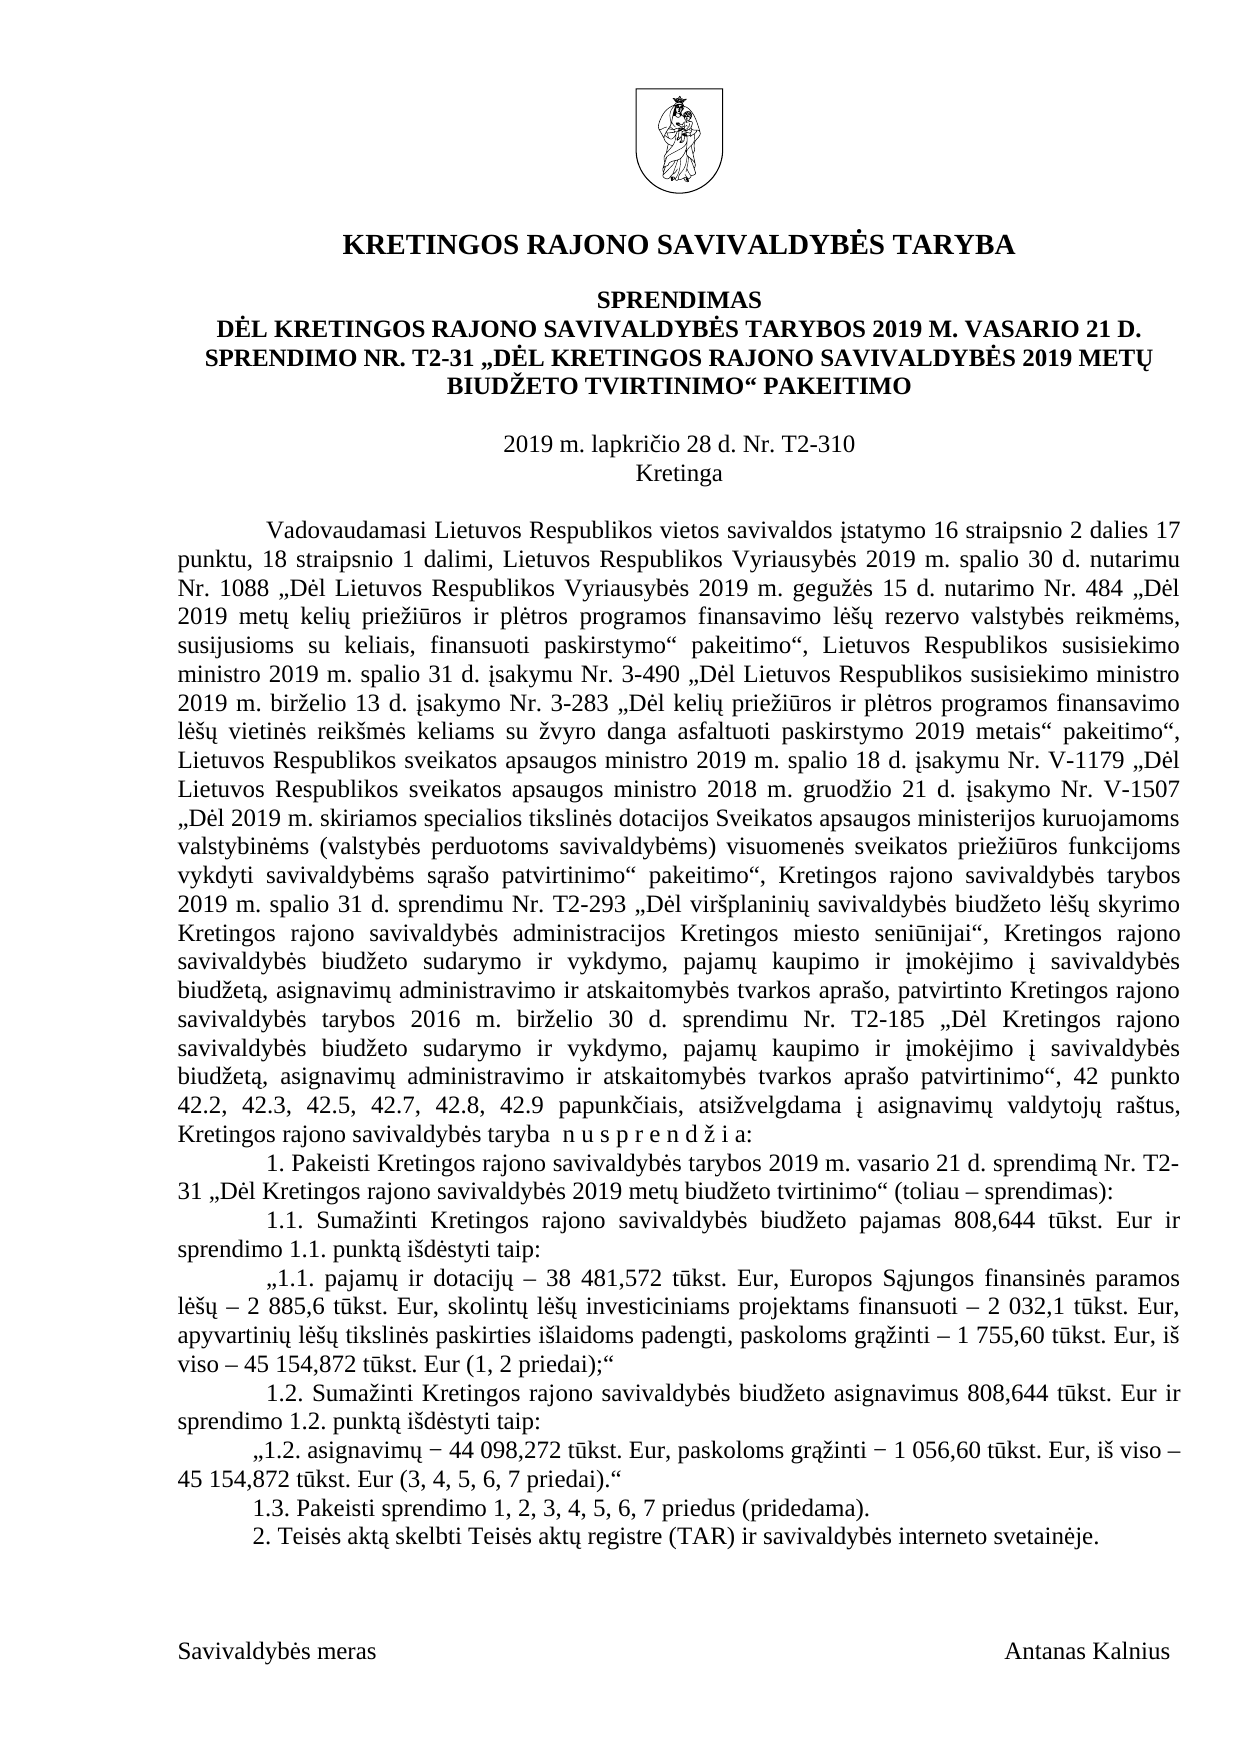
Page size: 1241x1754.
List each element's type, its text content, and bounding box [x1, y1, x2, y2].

text Kretingos rajono savivaldybės taryba [177, 227, 1181, 261]
text Kretinga [177, 458, 1181, 486]
text 1.3. Pakeisti sprendimo 1, 2, 3, 4, 5, 6, 7 priedus (pridedama). [177, 1493, 1181, 1521]
text „1.1. pajamų ir dotacijų – 38 481,572 tūkst. Eur, Europos Sąjungos finansinės paramos lėšų – 2 885,6 tūkst. Eur, skolintų lėšų investiciniams projektams finansuoti – 2 032,1 tūkst. Eur, apyvartinių lėšų tikslinės paskirties išlaidoms padengti, paskoloms grąžinti – 1 755,60 tūkst. Eur, iš viso – 45 154,872 tūkst. Eur (1, 2 priedai);“ [177, 1263, 1181, 1378]
text Vadovaudamasi Lietuvos Respublikos vietos savivaldos įstatymo 16 straipsnio 2 dalies 17 punktu, 18 straipsnio 1 dalimi, Lietuvos Respublikos Vyriausybės 2019 m. spalio 30 d. nutarimu Nr. 1088 „Dėl Lietuvos Respublikos Vyriausybės 2019 m. gegužės 15 d. nutarimo Nr. 484 „Dėl 2019 metų kelių priežiūros ir plėtros programos finansavimo lėšų rezervo valstybės reikmėms, susijusioms su keliais, finansuoti paskirstymo“ pakeitimo“, Lietuvos Respublikos susisiekimo ministro 2019 m. spalio 31 d. įsakymu Nr. 3-490 „Dėl Lietuvos Respublikos susisiekimo ministro 2019 m. birželio 13 d. įsakymo Nr. 3-283 „Dėl kelių priežiūros ir plėtros programos finansavimo lėšų vietinės reikšmės keliams su žvyro danga asfaltuoti paskirstymo 2019 metais“ pakeitimo“, Lietuvos Respublikos sveikatos apsaugos ministro 2019 m. spalio 18 d. įsakymu Nr. V-1179 „Dėl Lietuvos Respublikos sveikatos apsaugos ministro 2018 m. gruodžio 21 d. įsakymo Nr. V-1507 „Dėl 2019 m. skiriamos specialios tikslinės dotacijos Sveikatos apsaugos ministerijos kuruojamoms valstybinėms (valstybės perduotoms savivaldybėms) visuomenės sveikatos priežiūros funkcijoms vykdyti savivaldybėms sąrašo patvirtinimo“ pakeitimo“, Kretingos rajono savivaldybės tarybos 2019 m. spalio 31 d. sprendimu Nr. T2-293 „Dėl viršplaninių savivaldybės biudžeto lėšų skyrimo Kretingos rajono savivaldybės administracijos Kretingos miesto seniūnijai“, Kretingos rajono savivaldybės biudžeto sudarymo ir vykdymo, pajamų kaupimo ir įmokėjimo į savivaldybės biudžetą, asignavimų administravimo ir atskaitomybės tvarkos aprašo, patvirtinto Kretingos rajono savivaldybės tarybos 2016 m. birželio 30 d. sprendimu Nr. T2-185 „Dėl Kretingos rajono savivaldybės biudžeto sudarymo ir vykdymo, pajamų kaupimo ir įmokėjimo į savivaldybės biudžetą, asignavimų administravimo ir atskaitomybės tvarkos aprašo patvirtinimo“, 42 punkto 42.2, 42.3, 42.5, 42.7, 42.8, 42.9 papunkčiais, atsižvelgdama į asignavimų valdytojų raštus, Kretingos rajono savivaldybės taryba n u s p r e n d ž i a: [177, 515, 1181, 1148]
text Savivaldybės meras Antanas Kalnius [177, 1636, 1181, 1665]
text 1. Pakeisti Kretingos rajono savivaldybės tarybos 2019 m. vasario 21 d. sprendimą Nr. T2-31 „Dėl Kretingos rajono savivaldybės 2019 metų biudžeto tvirtinimo“ (toliau – sprendimas): [177, 1148, 1181, 1205]
text 1.1. Sumažinti Kretingos rajono savivaldybės biudžeto pajamas 808,644 tūkst. Eur ir sprendimo 1.1. punktą išdėstyti taip: [177, 1205, 1181, 1263]
text 1.2. Sumažinti Kretingos rajono savivaldybės biudžeto asignavimus 808,644 tūkst. Eur ir sprendimo 1.2. punktą išdėstyti taip: [177, 1378, 1181, 1435]
text Dėl kretingos rajono savivaldybės TARYBOS 2019 M. VASARIO 21 D. SPRENDIMO NR. T2-31 „DĖL KRETINGOS RAJONO SAVIVALDYBĖS 2019 METŲ BIUDŽETO TVIRTINIMO“ pAkeitIMO [177, 314, 1181, 400]
text Sprendimas [177, 285, 1181, 314]
text „1.2. asignavimų − 44 098,272 tūkst. Eur, paskoloms grąžinti − 1 056,60 tūkst. Eur, iš viso – 45 154,872 tūkst. Eur (3, 4, 5, 6, 7 priedai).“ [177, 1435, 1181, 1493]
text 2. Teisės aktą skelbti Teisės aktų registre (TAR) ir savivaldybės interneto svetainėje. [177, 1521, 1181, 1550]
text 2019 m. lapkričio 28 d. Nr. T2-310 [177, 429, 1181, 458]
